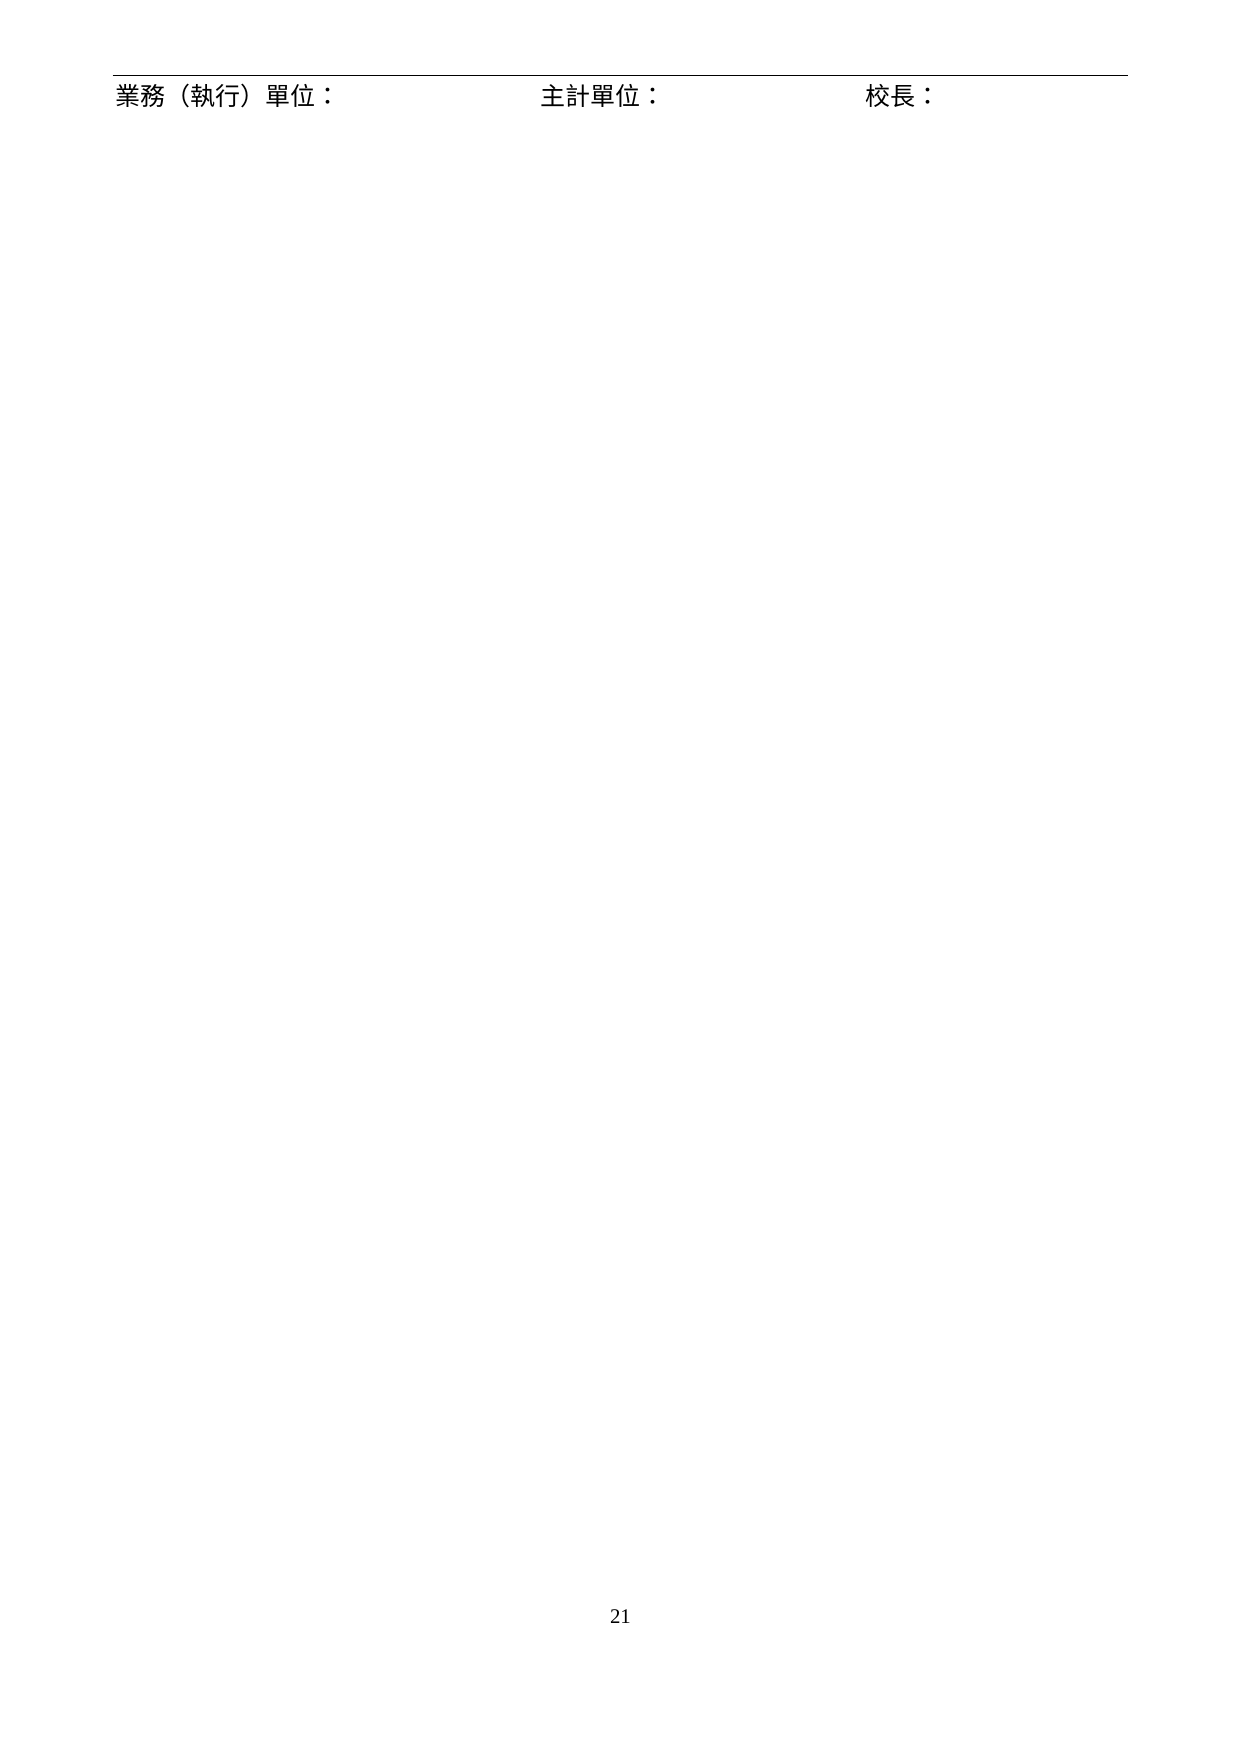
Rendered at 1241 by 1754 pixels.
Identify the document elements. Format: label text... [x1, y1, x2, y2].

table_cell 業務（執行）單位： 主計單位： 校長： [113, 76, 1128, 163]
